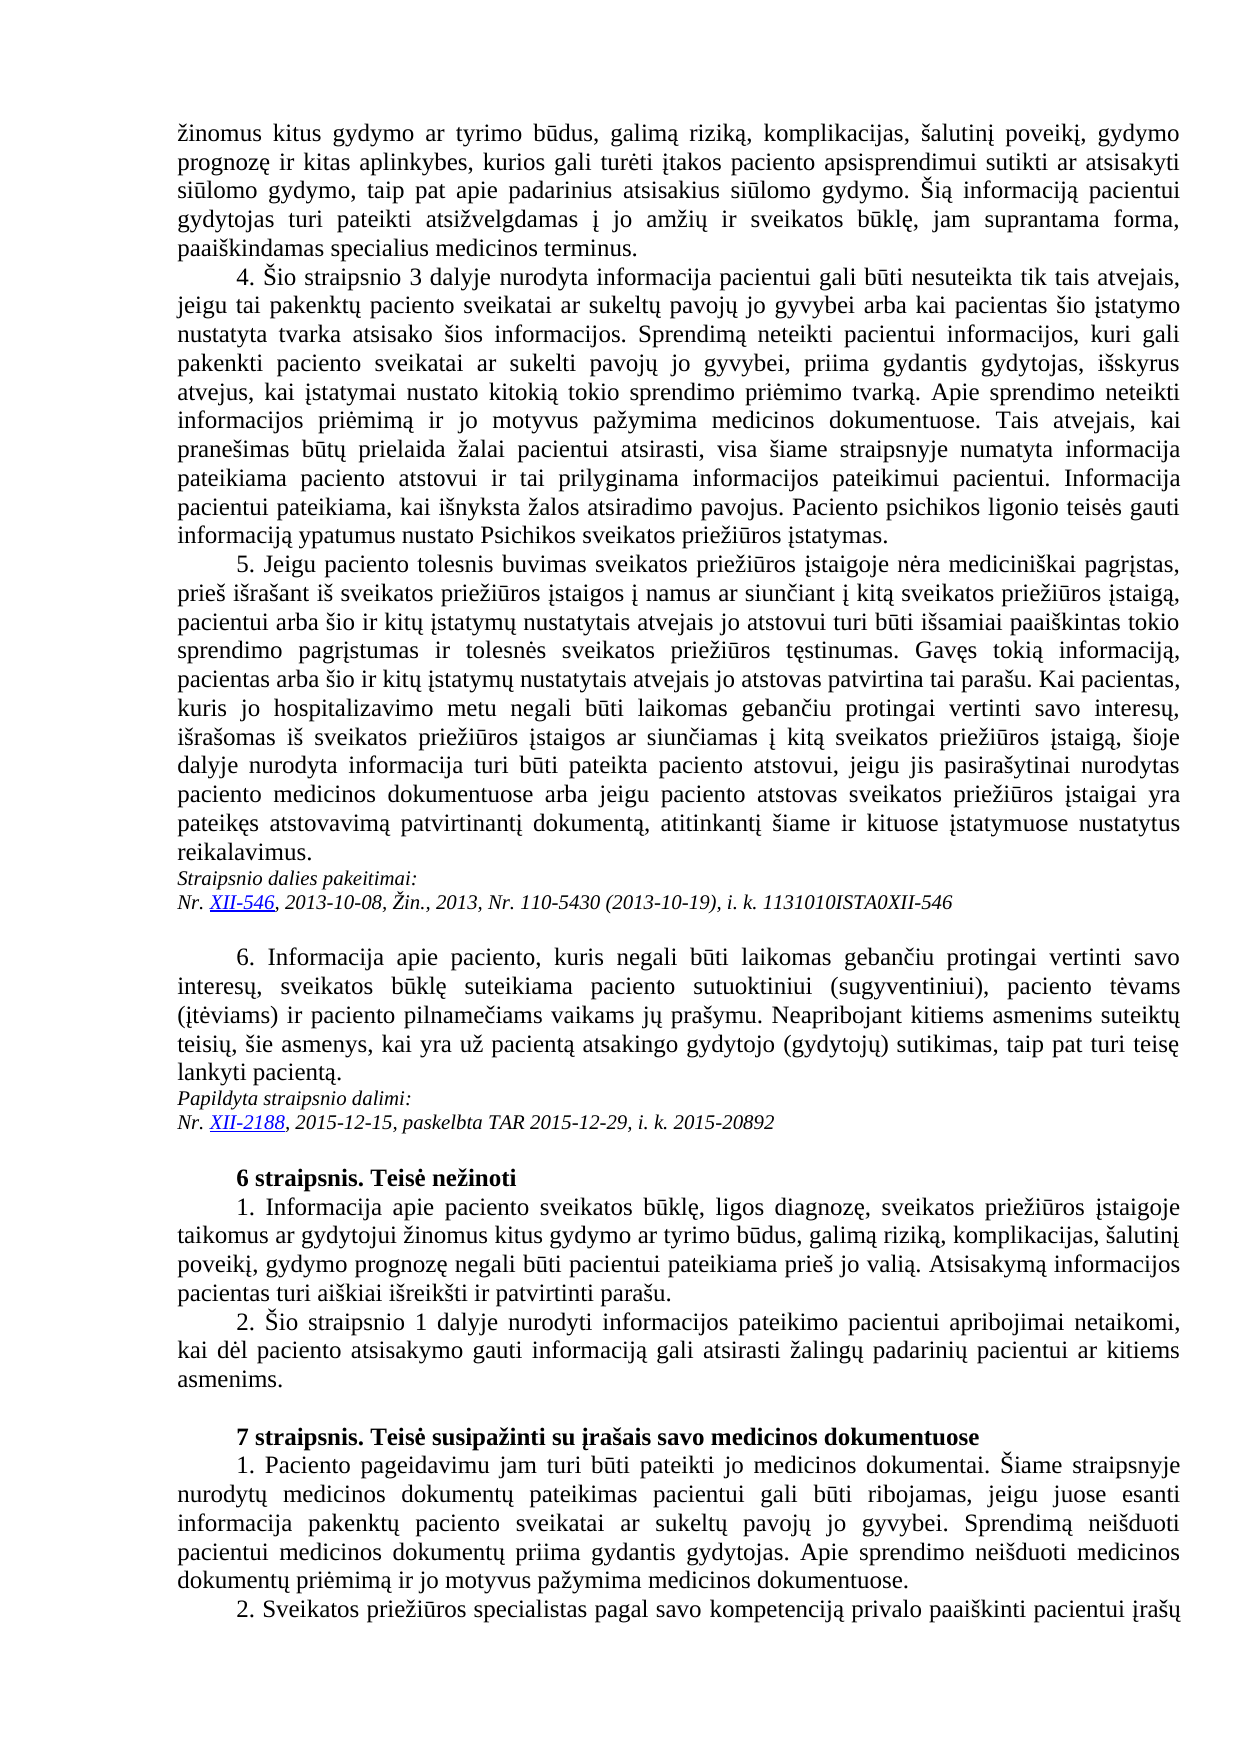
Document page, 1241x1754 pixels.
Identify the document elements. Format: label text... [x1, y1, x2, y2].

text 4. Šio straipsnio 3 dalyje nurodyta informacija pacientui gali būti nesuteikta tik tais atvejais, jeigu tai pakenktų paciento sveikatai ar sukeltų pavojų jo gyvybei arba kai pacientas šio įstatymo nustatyta tvarka atsisako šios informacijos. Sprendimą neteikti pacientui informacijos, kuri gali pakenkti paciento sveikatai ar sukelti pavojų jo gyvybei, priima gydantis gydytojas, išskyrus atvejus, kai įstatymai nustato kitokią tokio sprendimo priėmimo tvarką. Apie sprendimo neteikti informacijos priėmimą ir jo motyvus pažymima medicinos dokumentuose. Tais atvejais, kai pranešimas būtų prielaida žalai pacientui atsirasti, visa šiame straipsnyje numatyta informacija pateikiama paciento atstovui ir tai prilyginama informacijos pateikimui pacientui. Informacija pacientui pateikiama, kai išnyksta žalos atsiradimo pavojus. Paciento psichikos ligonio teisės gauti informaciją ypatumus nustato Psichikos sveikatos priežiūros įstatymas. [177, 262, 1181, 549]
text Papildyta straipsnio dalimi: [177, 1086, 1181, 1110]
text 1. Informacija apie paciento sveikatos būklę, ligos diagnozę, sveikatos priežiūros įstaigoje taikomus ar gydytojui žinomus kitus gydymo ar tyrimo būdus, galimą riziką, komplikacijas, šalutinį poveikį, gydymo prognozę negali būti pacientui pateikiama prieš jo valią. Atsisakymą informacijos pacientas turi aiškiai išreikšti ir patvirtinti parašu. [177, 1192, 1181, 1307]
text 2. Šio straipsnio 1 dalyje nurodyti informacijos pateikimo pacientui apribojimai netaikomi, kai dėl paciento atsisakymo gauti informaciją gali atsirasti žalingų padarinių pacientui ar kitiems asmenims. [177, 1307, 1181, 1393]
text Straipsnio dalies pakeitimai: [177, 866, 1181, 889]
text 7 straipsnis. Teisė susipažinti su įrašais savo medicinos dokumentuose [177, 1422, 1181, 1451]
text Nr. XII-2188, 2015-12-15, paskelbta TAR 2015-12-29, i. k. 2015-20892 [177, 1110, 1181, 1134]
text 6. Informacija apie paciento, kuris negali būti laikomas gebančiu protingai vertinti savo interesų, sveikatos būklę suteikiama paciento sutuoktiniui (sugyventiniui), paciento tėvams (įtėviams) ir paciento pilnamečiams vaikams jų prašymu. Neapribojant kitiems asmenims suteiktų teisių, šie asmenys, kai yra už pacientą atsakingo gydytojo (gydytojų) sutikimas, taip pat turi teisę lankyti pacientą. [177, 942, 1181, 1086]
text 2. Sveikatos priežiūros specialistas pagal savo kompetenciją privalo paaiškinti pacientui įrašų [177, 1594, 1181, 1623]
text 5. Jeigu paciento tolesnis buvimas sveikatos priežiūros įstaigoje nėra mediciniškai pagrįstas, prieš išrašant iš sveikatos priežiūros įstaigos į namus ar siunčiant į kitą sveikatos priežiūros įstaigą, pacientui arba šio ir kitų įstatymų nustatytais atvejais jo atstovui turi būti išsamiai paaiškintas tokio sprendimo pagrįstumas ir tolesnės sveikatos priežiūros tęstinumas. Gavęs tokią informaciją, pacientas arba šio ir kitų įstatymų nustatytais atvejais jo atstovas patvirtina tai parašu. Kai pacientas, kuris jo hospitalizavimo metu negali būti laikomas gebančiu protingai vertinti savo interesų, išrašomas iš sveikatos priežiūros įstaigos ar siunčiamas į kitą sveikatos priežiūros įstaigą, šioje dalyje nurodyta informacija turi būti pateikta paciento atstovui, jeigu jis pasirašytinai nurodytas paciento medicinos dokumentuose arba jeigu paciento atstovas sveikatos priežiūros įstaigai yra pateikęs atstovavimą patvirtinantį dokumentą, atitinkantį šiame ir kituose įstatymuose nustatytus reikalavimus. [177, 549, 1181, 866]
text žinomus kitus gydymo ar tyrimo būdus, galimą riziką, komplikacijas, šalutinį poveikį, gydymo prognozę ir kitas aplinkybes, kurios gali turėti įtakos paciento apsisprendimui sutikti ar atsisakyti siūlomo gydymo, taip pat apie padarinius atsisakius siūlomo gydymo. Šią informaciją pacientui gydytojas turi pateikti atsižvelgdamas į jo amžių ir sveikatos būklę, jam suprantama forma, paaiškindamas specialius medicinos terminus. [177, 118, 1181, 262]
text Nr. XII-546, 2013-10-08, Žin., 2013, Nr. 110-5430 (2013-10-19), i. k. 1131010ISTA0XII-546 [177, 889, 1181, 914]
text 6 straipsnis. Teisė nežinoti [177, 1163, 1181, 1192]
text 1. Paciento pageidavimu jam turi būti pateikti jo medicinos dokumentai. Šiame straipsnyje nurodytų medicinos dokumentų pateikimas pacientui gali būti ribojamas, jeigu juose esanti informacija pakenktų paciento sveikatai ar sukeltų pavojų jo gyvybei. Sprendimą neišduoti pacientui medicinos dokumentų priima gydantis gydytojas. Apie sprendimo neišduoti medicinos dokumentų priėmimą ir jo motyvus pažymima medicinos dokumentuose. [177, 1451, 1181, 1594]
